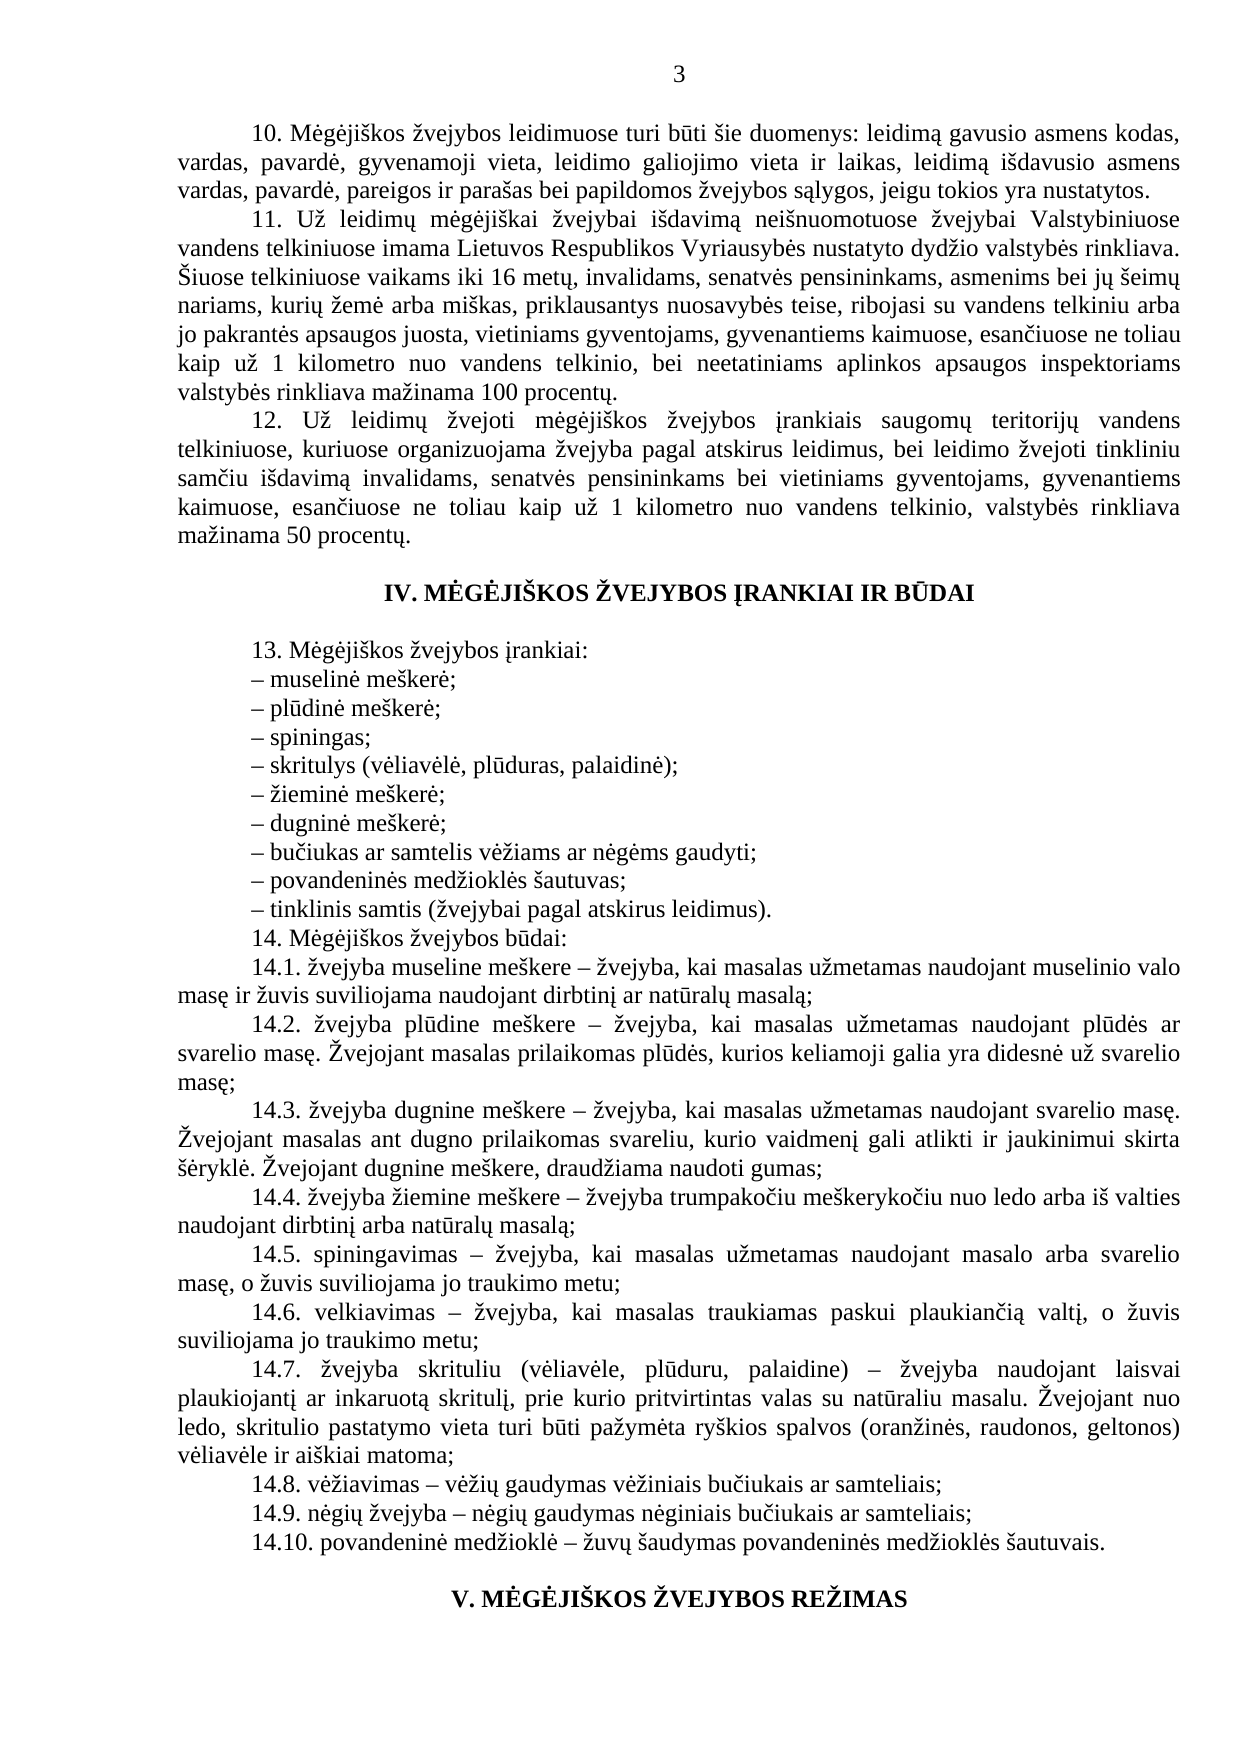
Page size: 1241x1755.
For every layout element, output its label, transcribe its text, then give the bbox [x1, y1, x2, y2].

text 13. Mėgėjiškos žvejybos įrankiai: [177, 636, 1181, 664]
text – muselinė meškerė; [177, 664, 1181, 693]
text 14.2. žvejyba plūdine meškere – žvejyba, kai masalas užmetamas naudojant plūdės ar svarelio masę. Žvejojant masalas prilaikomas plūdės, kurios keliamoji galia yra didesnė už svarelio masę; [177, 1009, 1181, 1096]
text 14.5. spiningavimas – žvejyba, kai masalas užmetamas naudojant masalo arba svarelio masę, o žuvis suviliojama jo traukimo metu; [177, 1239, 1181, 1297]
text 14.1. žvejyba museline meškere – žvejyba, kai masalas užmetamas naudojant muselinio valo masę ir žuvis suviliojama naudojant dirbtinį ar natūralų masalą; [177, 952, 1181, 1009]
text V. Mėgėjiškos žvejybos režimas [177, 1584, 1181, 1613]
text 14.4. žvejyba žiemine meškere – žvejyba trumpakočiu meškerykočiu nuo ledo arba iš valties naudojant dirbtinį arba natūralų masalą; [177, 1182, 1181, 1239]
text 12. Už leidimų žvejoti mėgėjiškos žvejybos įrankiais saugomų teritorijų vandens telkiniuose, kuriuose organizuojama žvejyba pagal atskirus leidimus, bei leidimo žvejoti tinkliniu samčiu išdavimą invalidams, senatvės pensininkams bei vietiniams gyventojams, gyvenantiems kaimuose, esančiuose ne toliau kaip už 1 kilometro nuo vandens telkinio, valstybės rinkliava mažinama 50 procentų. [177, 406, 1181, 549]
text 14.6. velkiavimas – žvejyba, kai masalas traukiamas paskui plaukiančią valtį, o žuvis suviliojama jo traukimo metu; [177, 1297, 1181, 1354]
text – bučiukas ar samtelis vėžiams ar nėgėms gaudyti; [177, 837, 1181, 866]
text 14.8. vėžiavimas – vėžių gaudymas vėžiniais bučiukais ar samteliais; [177, 1469, 1181, 1498]
text – skritulys (vėliavėlė, plūduras, palaidinė); [177, 751, 1181, 779]
text – tinklinis samtis (žvejybai pagal atskirus leidimus). [177, 894, 1181, 923]
text 14. Mėgėjiškos žvejybos būdai: [177, 923, 1181, 952]
text – dugninė meškerė; [177, 808, 1181, 837]
text 14.9. nėgių žvejyba – nėgių gaudymas nėginiais bučiukais ar samteliais; [177, 1498, 1181, 1527]
text 11. Už leidimų mėgėjiškai žvejybai išdavimą neišnuomotuose žvejybai Valstybiniuose vandens telkiniuose imama Lietuvos Respublikos Vyriausybės nustatyto dydžio valstybės rinkliava. Šiuose telkiniuose vaikams iki 16 metų, invalidams, senatvės pensininkams, asmenims bei jų šeimų nariams, kurių žemė arba miškas, priklausantys nuosavybės teise, ribojasi su vandens telkiniu arba jo pakrantės apsaugos juosta, vietiniams gyventojams, gyvenantiems kaimuose, esančiuose ne toliau kaip už 1 kilometro nuo vandens telkinio, bei neetatiniams aplinkos apsaugos inspektoriams valstybės rinkliava mažinama 100 procentų. [177, 204, 1181, 406]
text IV. Mėgėjiškos žvejybos įrankiai ir būdai [177, 578, 1181, 607]
text 10. Mėgėjiškos žvejybos leidimuose turi būti šie duomenys: leidimą gavusio asmens kodas, vardas, pavardė, gyvenamoji vieta, leidimo galiojimo vieta ir laikas, leidimą išdavusio asmens vardas, pavardė, pareigos ir parašas bei papildomos žvejybos sąlygos, jeigu tokios yra nustatytos. [177, 118, 1181, 204]
text – povandeninės medžioklės šautuvas; [177, 866, 1181, 894]
text – plūdinė meškerė; [177, 693, 1181, 722]
text 14.7. žvejyba skrituliu (vėliavėle, plūduru, palaidine) – žvejyba naudojant laisvai plaukiojantį ar inkaruotą skritulį, prie kurio pritvirtintas valas su natūraliu masalu. Žvejojant nuo ledo, skritulio pastatymo vieta turi būti pažymėta ryškios spalvos (oranžinės, raudonos, geltonos) vėliavėle ir aiškiai matoma; [177, 1354, 1181, 1469]
text – žieminė meškerė; [177, 779, 1181, 808]
text – spiningas; [177, 722, 1181, 751]
text 14.10. povandeninė medžioklė – žuvų šaudymas povandeninės medžioklės šautuvais. [177, 1527, 1181, 1556]
text 14.3. žvejyba dugnine meškere – žvejyba, kai masalas užmetamas naudojant svarelio masę. Žvejojant masalas ant dugno prilaikomas svareliu, kurio vaidmenį gali atlikti ir jaukinimui skirta šėryklė. Žvejojant dugnine meškere, draudžiama naudoti gumas; [177, 1096, 1181, 1182]
